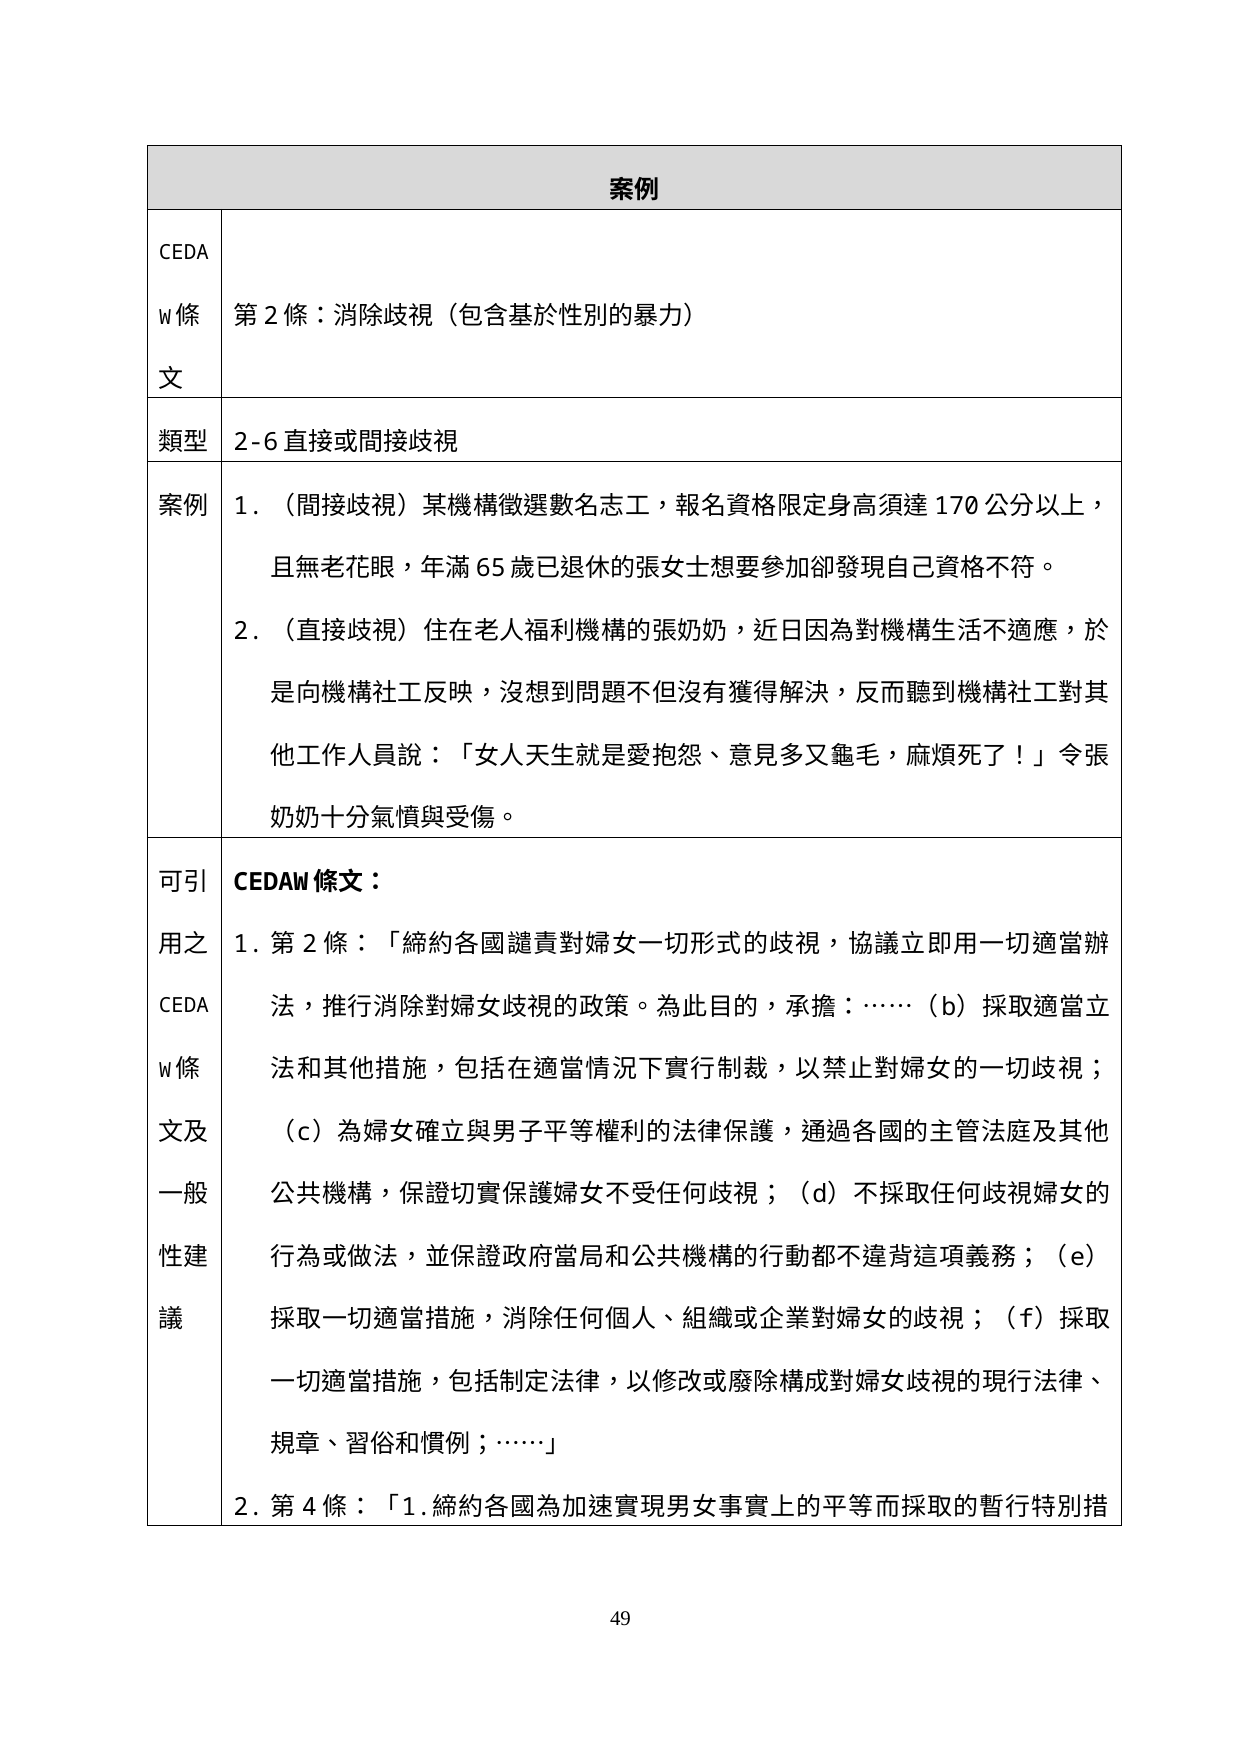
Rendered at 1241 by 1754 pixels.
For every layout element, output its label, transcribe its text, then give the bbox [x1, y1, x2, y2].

table_cell 2-6直接或間接歧視 [222, 398, 1121, 461]
table_header 案例 [148, 146, 1121, 209]
table_cell 第2條：消除歧視（包含基於性別的暴力） [222, 210, 1121, 397]
table_cell CEDAW條文： 第2條：「締約各國譴責對婦女一切形式的歧視，協議立即用一切適當辦法，推行消除對婦女歧視的政策。為此目的，承擔：……（b）採取適當立法和其他措施，包括在適當情況下實行制裁，以禁止對婦女的一切歧視；（c）為婦女確立與男子平等權利的法律保護，通過各國的主管法庭及其他公共機構，保證切實保護婦女不受任何歧視；（d）不採取任何歧視婦女的行為或做法，並保證政府當局和公共機構的行動都不違背這項義務；（e）採取一切適當措施，消除任何個人、組織或企業對婦女的歧視；（f）採取一切適當措施，包括制定法律，以修改或廢除構成對婦女歧視的現行法律、規章、習俗和慣例；……」 第4條：「1.締約各國為加速實現男女事實上的平等而採取的暫行特別措施，不得視為本公約所指的歧視，亦不得因此導致維持不平等的標準或另立標準；這些措施應在男女機會和待遇平等的目的達到之後，停止採用。2.締約各國為保護母性而採取的特別措施，包括本公約所列各項措施，不得視為歧視。」 第5條：「締約各國應採取一切適當措施：（a）改變男女的社會和文化行為模式，以消除基於性別而分尊卑觀念或基於男女任務定型所產生的偏見、習俗和一切其他做法；……」 一般性建議： 第19號第6段：「《公約》第1條界定對婦女的歧視。歧視的定義包括基於性別的暴力，即針對其為女性而施加暴力或不成比例地影響女性。包括身體、心理或性的傷害、痛苦、施加威脅、壓制和剝奪其他行動自由。基於性別的暴力可能違犯《公約》的具體條款，不論這些條款是否明文提到暴力。」 第19號第7段：「基於性別的暴力，損害或阻礙婦女享有基於一般國際法或具體的人權公約所載列的人權和基本自由，符合《公約》第1條所指的歧視。該等權利和自由包含：……(b)不受酷刑、不人道或有辱人格的待遇或懲罰的權利；……(d)自由和人身安全權利；(e)基於法律受平等保護權……」 第25號第4段：「……第4條第1項的範圍與意涵，期在享有人權和基本自由方面，實現法律和事實上的男女平等。《公約》締約國負有法律義務，尊重、保護、促進和實現婦女不受歧視的權利，確保婦女發展和地位提高，以改善其處境，實現法律和事實上的男女平等。」 第25號第38段：「請締約國注意，應採取暫行特別措施加速改變、消除歧視婦女或對婦女不利的文化、刻板態度和行為。……」 第28號第16段：「締約國有義務尊重、保護和實現婦女不受歧視的權利，確保婦女的發展和進步，以改善其處境，實現法律、事實或實質的男女平等。締約國應確保不對婦女實施直接或間接歧視。對婦女的直接歧視，包括明顯以性或性別差異為由，實施區別待遇。對婦女的間接歧視，係指法律、政策、方案或做法看似對男性和女性並無偏頗，但實際上造成歧視婦女的效果。因為明顯中性的措施並未考慮原本存在的不平等狀況。此外，因為不承認歧視的結構、歷史模式，以及男女之間不平等的權力關係，可能使現有的不平等狀況因間接歧視更為惡化。」 第28號第17段：「締約國亦有義務確保婦女於公私領域皆不受政府當局、司法機構、組織、企業或私人的歧視。應酌情透過法庭和其他公共機構，以制裁和補救的方式提供保護。締約國應確保所有的政府部門和機構，充分認識平等原則，禁止基於性和性別的歧視，並制訂和實施該方面的適當培訓和宣傳方案。」 第28號第35段：「……締約國有義務避免參與任何直接或間接歧視婦女的行為或做法。締約國必須確保國家機構、部門、法律和政策不直接或明確歧視婦女，亦須確保廢除任何導致歧視的法律、政策或行為。」 [222, 838, 1121, 1525]
table_cell 可引用之CEDAW條文及一般性建議 [148, 838, 221, 1525]
table_cell 類型 [148, 398, 221, 461]
table_cell （間接歧視）某機構徵選數名志工，報名資格限定身高須達170公分以上，且無老花眼，年滿65歲已退休的張女士想要參加卻發現自己資格不符。 （直接歧視）住在老人福利機構的張奶奶，近日因為對機構生活不適應，於是向機構社工反映，沒想到問題不但沒有獲得解決，反而聽到機構社工對其他工作人員說：「女人天生就是愛抱怨、意見多又龜毛，麻煩死了！」令張奶奶十分氣憤與受傷。 [222, 462, 1121, 837]
table_cell CEDAW條文 [148, 210, 221, 397]
table_cell 案例 [148, 462, 221, 837]
